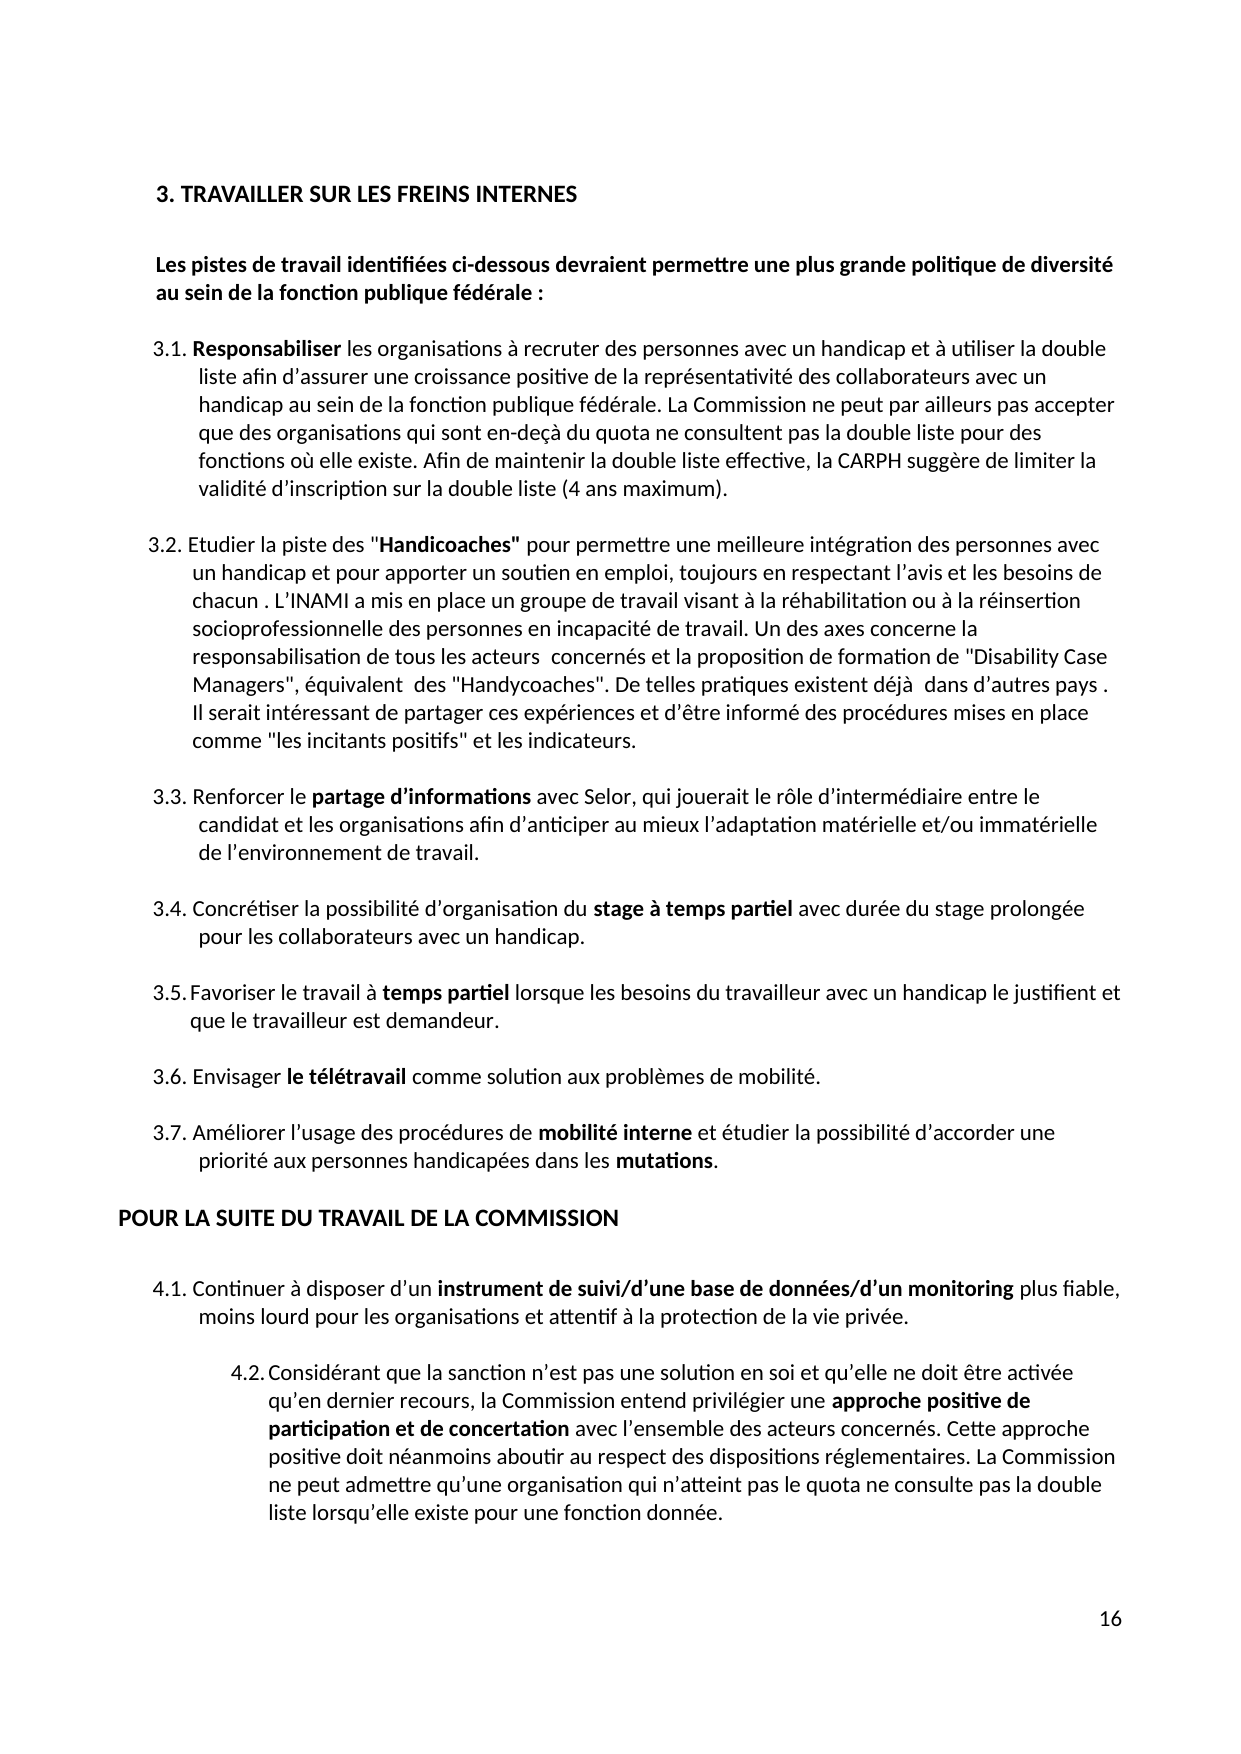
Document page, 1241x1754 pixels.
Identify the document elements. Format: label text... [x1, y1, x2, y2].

text Les pistes de travail identifiées ci-dessous devraient permettre une plus grande politique de diversité au sein de la fonction publique fédérale : [156, 250, 1122, 306]
text 3.7. Améliorer l’usage des procédures de mobilité interne et étudier la possibilité d’accorder une priorité aux personnes handicapées dans les mutations. [152, 1118, 1122, 1174]
list Favoriser le travail à temps partiel lorsque les besoins du travailleur avec un handicap le justifient et que le travailleur est demandeur. [152, 978, 1122, 1034]
text 3.1. Responsabiliser les organisations à recruter des personnes avec un handicap et à utiliser la double liste afin d’assurer une croissance positive de la représentativité des collaborateurs avec un handicap au sein de la fonction publique fédérale. La Commission ne peut par ailleurs pas accepter que des organisations qui sont en-deçà du quota ne consultent pas la double liste pour des fonctions où elle existe. Afin de maintenir la double liste effective, la CARPH suggère de limiter la validité d’inscription sur la double liste (4 ans maximum). [152, 334, 1122, 502]
text 3.3. Renforcer le partage d’informations avec Selor, qui jouerait le rôle d’intermédiaire entre le candidat et les organisations afin d’anticiper au mieux l’adaptation matérielle et/ou immatérielle de l’environnement de travail. [152, 782, 1122, 866]
text 3.2. Etudier la piste des "Handicoaches" pour permettre une meilleure intégration des personnes avec un handicap et pour apporter un soutien en emploi, toujours en respectant l’avis et les besoins de chacun . L’INAMI a mis en place un groupe de travail visant à la réhabilitation ou à la réinsertion socioprofessionnelle des personnes en incapacité de travail. Un des axes concerne la responsabilisation de tous les acteurs concernés et la proposition de formation de "Disability Case Managers", équivalent des "Handycoaches". De telles pratiques existent déjà dans d’autres pays . Il serait intéressant de partager ces expériences et d’être informé des procédures mises en place comme "les incitants positifs" et les indicateurs. [148, 530, 1122, 754]
text 3.6. Envisager le télétravail comme solution aux problèmes de mobilité. [152, 1062, 1122, 1090]
text 3.4. Concrétiser la possibilité d’organisation du stage à temps partiel avec durée du stage prolongée pour les collaborateurs avec un handicap. [152, 894, 1122, 950]
subtitle 3. TRAVAILLER SUR LES FREINS INTERNES [156, 178, 1122, 208]
text 4.1. Continuer à disposer d’un instrument de suivi/d’une base de données/d’un monitoring plus fiable, moins lourd pour les organisations et attentif à la protection de la vie privée. [152, 1274, 1122, 1330]
list Considérant que la sanction n’est pas une solution en soi et qu’elle ne doit être activée qu’en dernier recours, la Commission entend privilégier une approche positive de participation et de concertation avec l’ensemble des acteurs concernés. Cette approche positive doit néanmoins aboutir au respect des dispositions réglementaires. La Commission ne peut admettre qu’une organisation qui n’atteint pas le quota ne consulte pas la double liste lorsqu’elle existe pour une fonction donnée. [231, 1358, 1122, 1526]
subtitle POUR LA SUITE DU TRAVAIL DE LA COMMISSION [118, 1202, 1122, 1233]
